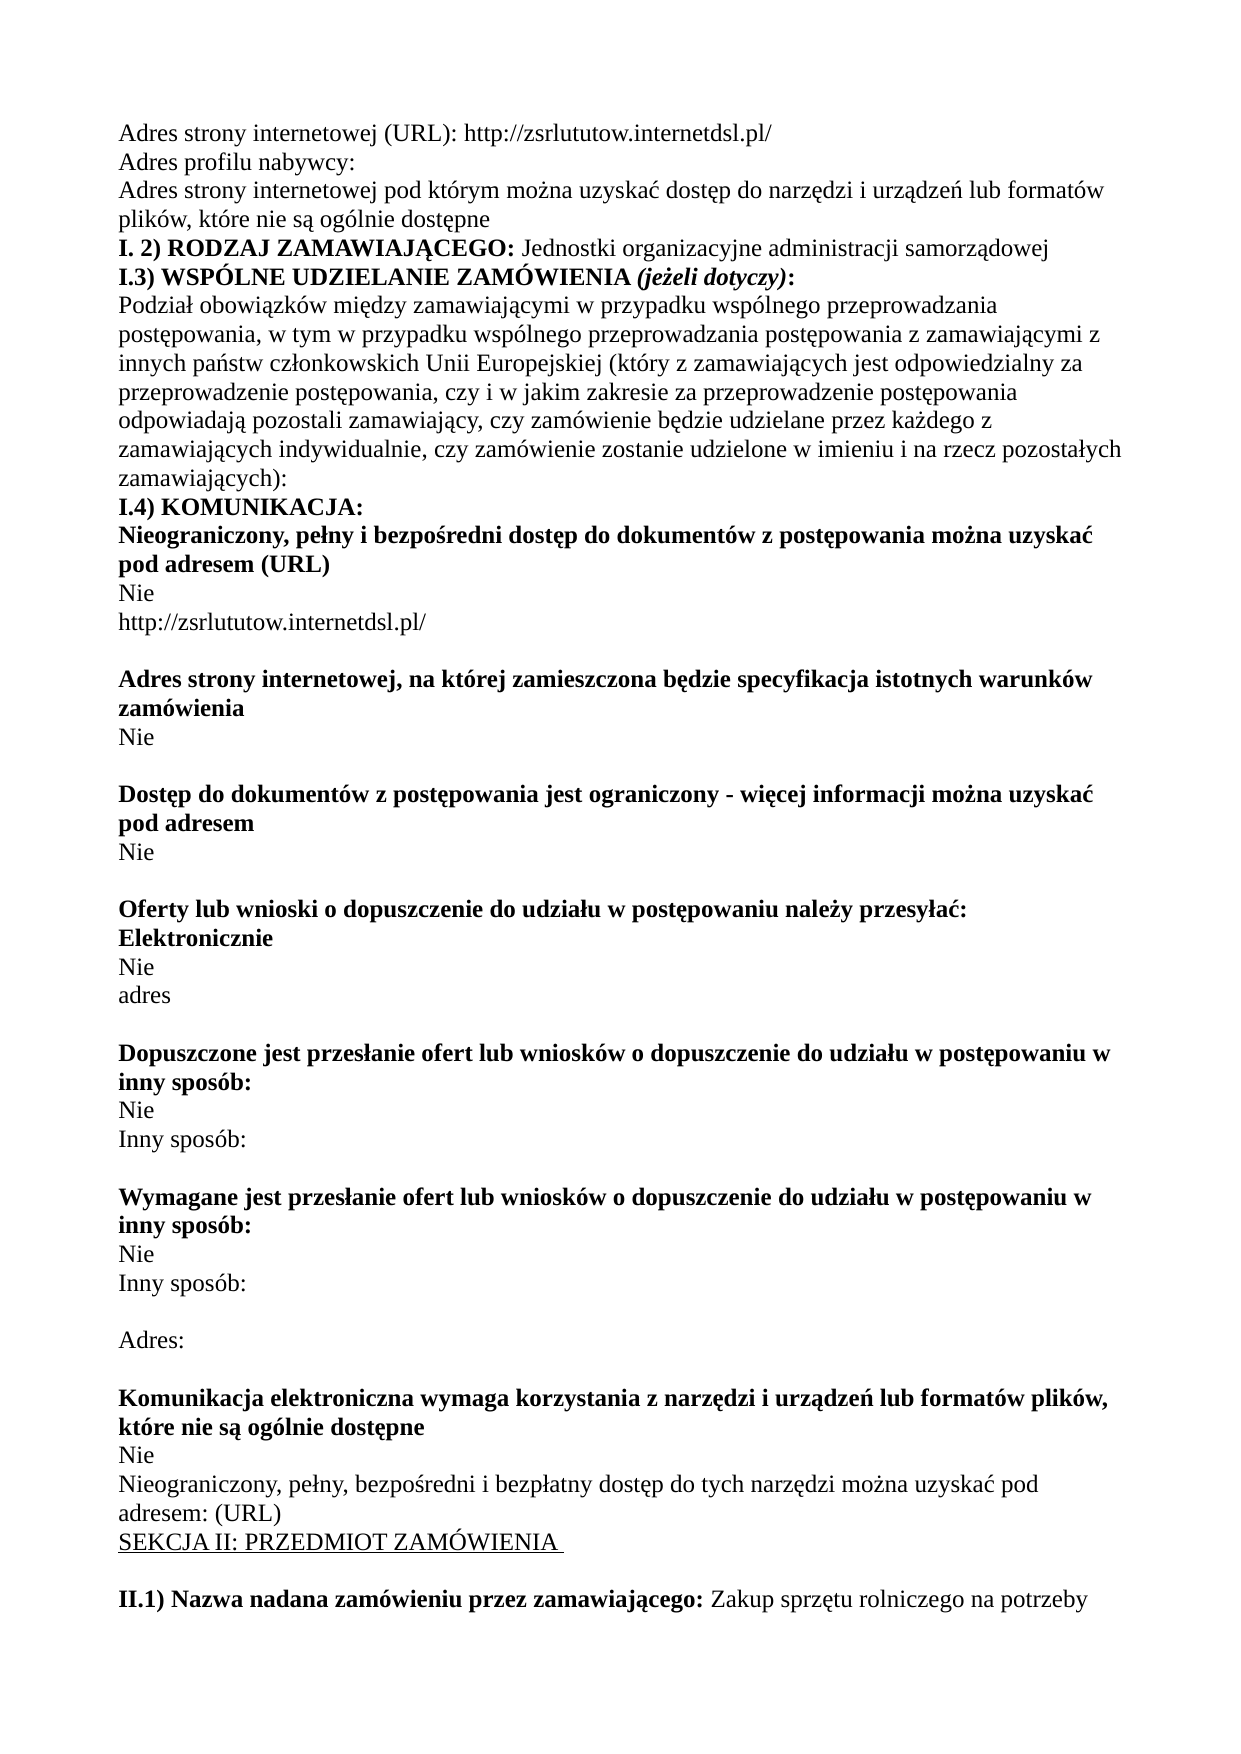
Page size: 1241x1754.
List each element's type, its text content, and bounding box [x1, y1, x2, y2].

text Nie [118, 837, 1122, 866]
text Nie [118, 722, 1122, 751]
text II.1) Nazwa nadana zamówieniu przez zamawiającego: Zakup sprzętu rolniczego na potrzeby [118, 1556, 1122, 1613]
text Dopuszczone jest przesłanie ofert lub wniosków o dopuszczenie do udziału w postępowaniu w inny sposób: Nie Inny sposób: Wymagane jest przesłanie ofert lub wniosków o dopuszczenie do udziału w postępowaniu w inny sposób: Nie Inny sposób: Adres: [118, 1038, 1122, 1354]
text I.4) KOMUNIKACJA: Nieograniczony, pełny i bezpośredni dostęp do dokumentów z postępowania można uzyskać pod adresem (URL) [118, 492, 1122, 578]
text Adres strony internetowej, na której zamieszczona będzie specyfikacja istotnych warunków zamówienia [118, 636, 1122, 722]
text Nie Nieograniczony, pełny, bezpośredni i bezpłatny dostęp do tych narzędzi można uzyskać pod adresem: (URL) [118, 1441, 1122, 1527]
text Komunikacja elektroniczna wymaga korzystania z narzędzi i urządzeń lub formatów plików, które nie są ogólnie dostępne [118, 1354, 1122, 1441]
text Dostęp do dokumentów z postępowania jest ograniczony - więcej informacji można uzyskać pod adresem [118, 751, 1122, 837]
text Nie http://zsrlututow.internetdsl.pl/ [118, 578, 1122, 636]
text Podział obowiązków między zamawiającymi w przypadku wspólnego przeprowadzania postępowania, w tym w przypadku wspólnego przeprowadzania postępowania z zamawiającymi z innych państw członkowskich Unii Europejskiej (który z zamawiających jest odpowiedzialny za przeprowadzenie postępowania, czy i w jakim zakresie za przeprowadzenie postępowania odpowiadają pozostali zamawiający, czy zamówienie będzie udzielane przez każdego z zamawiających indywidualnie, czy zamówienie zostanie udzielone w imieniu i na rzecz pozostałych zamawiających): [118, 291, 1122, 492]
text Oferty lub wnioski o dopuszczenie do udziału w postępowaniu należy przesyłać: Elektronicznie [118, 866, 1122, 952]
text Nie adres [118, 952, 1122, 1009]
text SEKCJA II: PRZEDMIOT ZAMÓWIENIA [118, 1527, 1122, 1556]
text Adres strony internetowej (URL): http://zsrlututow.internetdsl.pl/ Adres profilu nabywcy: Adres strony internetowej pod którym można uzyskać dostęp do narzędzi i urządzeń lub formatów plików, które nie są ogólnie dostępne [118, 118, 1122, 233]
text I.3) WSPÓLNE UDZIELANIE ZAMÓWIENIA (jeżeli dotyczy): [118, 262, 1122, 291]
text I. 2) RODZAJ ZAMAWIAJĄCEGO: Jednostki organizacyjne administracji samorządowej [118, 233, 1122, 262]
